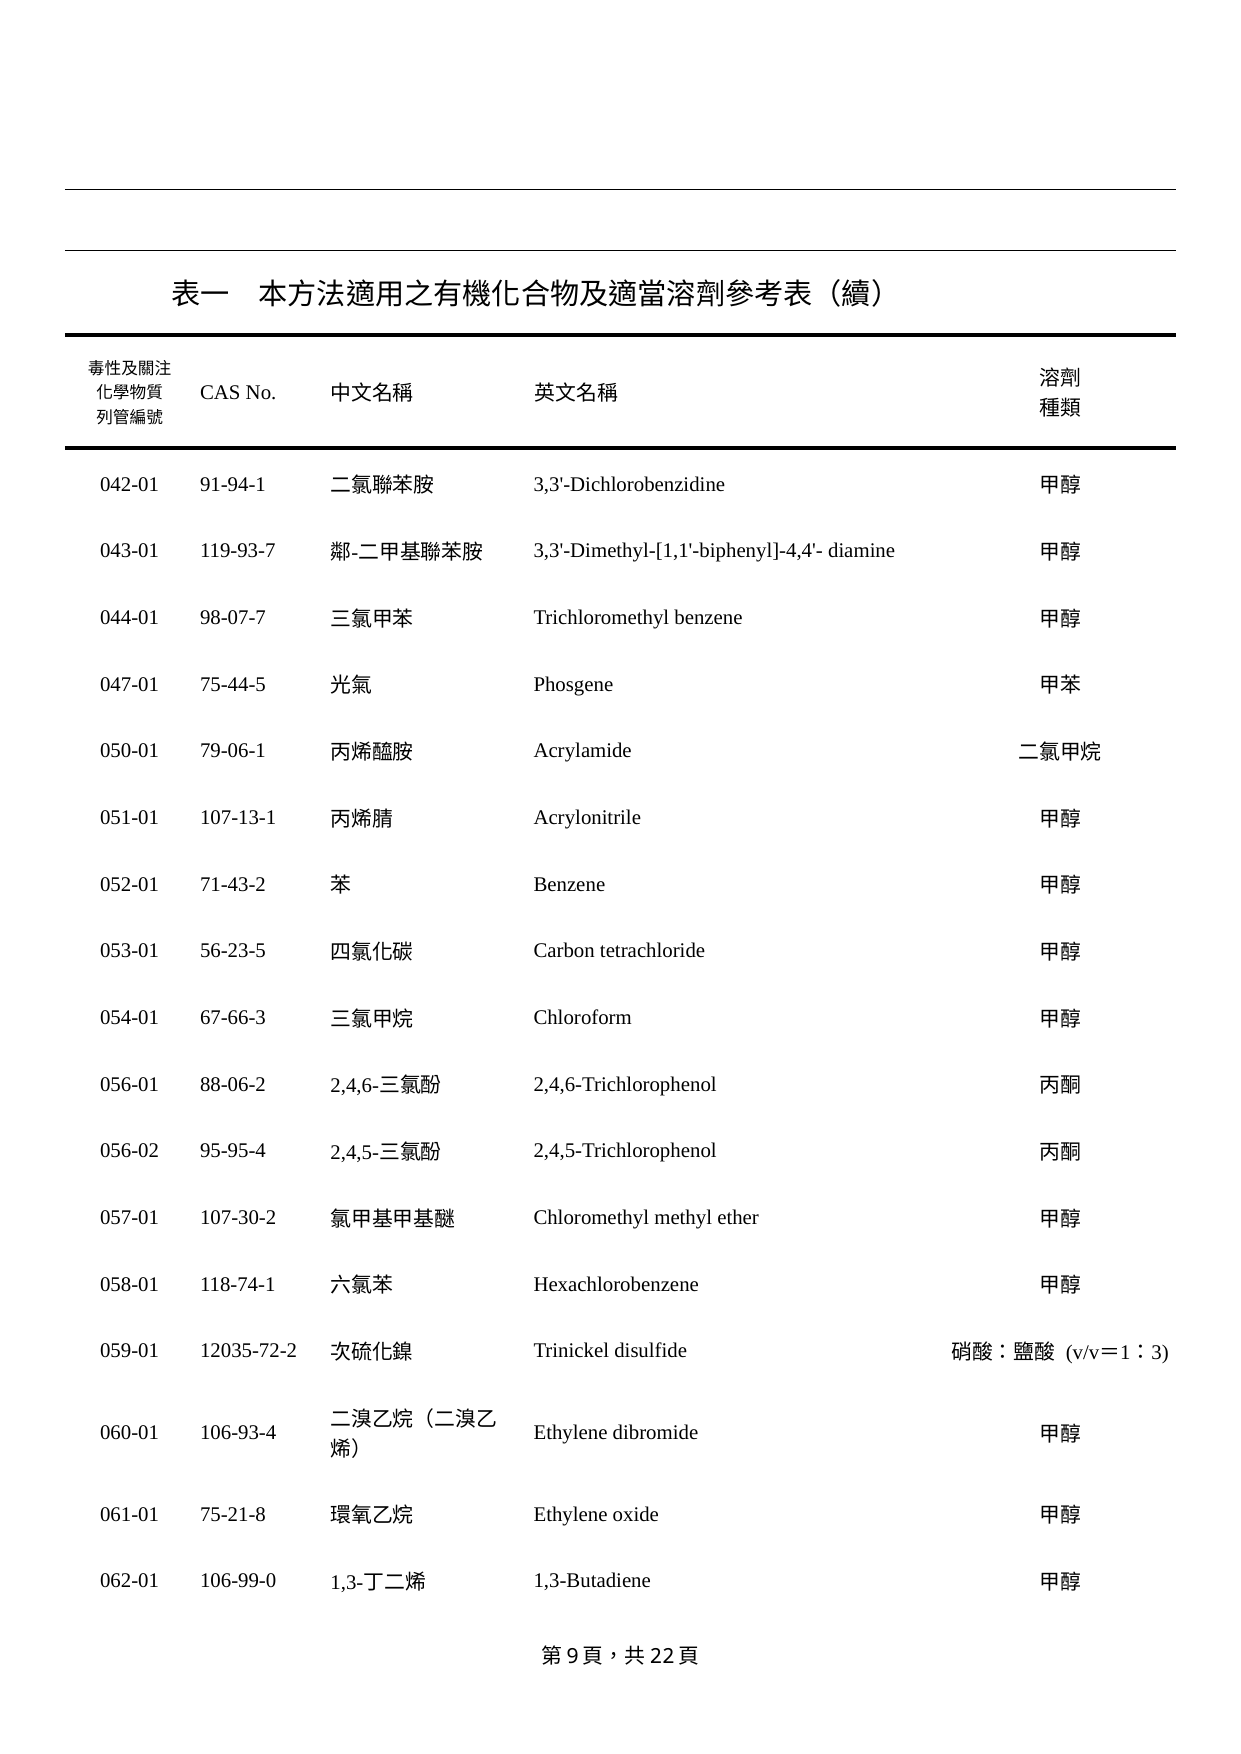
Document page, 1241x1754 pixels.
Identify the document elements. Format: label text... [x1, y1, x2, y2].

table_cell 042-01 [65, 450, 194, 517]
table_cell 甲醇 [944, 984, 1176, 1050]
table_cell CAS No. [194, 337, 324, 446]
table_cell 057-01 [65, 1184, 194, 1250]
table_cell 3,3'-Dimethyl-[1,1'-biphenyl]-4,4'- diamine [529, 517, 944, 584]
table_cell 88-06-2 [194, 1050, 324, 1117]
table_cell 丙烯腈 [325, 784, 529, 850]
table_cell 106-93-4 [194, 1384, 324, 1481]
table_cell Phosgene [529, 650, 944, 717]
table_cell 053-01 [65, 917, 194, 984]
table_cell 丙酮 [944, 1050, 1176, 1117]
table_cell 甲醇 [944, 1250, 1176, 1317]
table_cell 060-01 [65, 1384, 194, 1481]
table_cell 鄰-二甲基聯苯胺 [325, 517, 529, 584]
table_cell 107-13-1 [194, 784, 324, 850]
table_cell 2,4,6-Trichlorophenol [529, 1050, 944, 1117]
table_cell 三氯甲烷 [325, 984, 529, 1050]
table_cell 75-21-8 [194, 1481, 324, 1547]
table_cell 四氯化碳 [325, 917, 529, 984]
table_cell 061-01 [65, 1481, 194, 1547]
table_cell 二氯聯苯胺 [325, 450, 529, 517]
table_cell 六氯苯 [325, 1250, 529, 1317]
table_cell 2,4,5-Trichlorophenol [529, 1117, 944, 1184]
table_cell 79-06-1 [194, 717, 324, 784]
table_cell 1,3-丁二烯 [325, 1547, 529, 1614]
table_cell 054-01 [65, 984, 194, 1050]
table_cell 光氣 [325, 650, 529, 717]
table_cell 051-01 [65, 784, 194, 850]
table_cell 甲醇 [944, 1184, 1176, 1250]
table_cell [944, 190, 1176, 250]
table_cell 次硫化鎳 [325, 1317, 529, 1384]
table_cell 2,4,6-三氯酚 [325, 1050, 529, 1117]
table_cell 甲醇 [944, 517, 1176, 584]
table_cell Carbon tetrachloride [529, 917, 944, 984]
table_cell [529, 190, 944, 250]
table_cell 三氯甲苯 [325, 584, 529, 650]
table_cell 硝酸：鹽酸 (v/v＝1：3) [944, 1317, 1176, 1384]
table_cell [194, 190, 324, 250]
table_cell 3,3'-Dichlorobenzidine [529, 450, 944, 517]
table_cell 甲醇 [944, 584, 1176, 650]
table_cell 56-23-5 [194, 917, 324, 984]
table_cell 甲醇 [944, 450, 1176, 517]
table_cell 67-66-3 [194, 984, 324, 1050]
table_cell 058-01 [65, 1250, 194, 1317]
table_cell 75-44-5 [194, 650, 324, 717]
table_cell [65, 190, 194, 250]
table_cell Trichloromethyl benzene [529, 584, 944, 650]
table_cell 107-30-2 [194, 1184, 324, 1250]
table_cell 062-01 [65, 1547, 194, 1614]
table_cell 中文名稱 [325, 337, 529, 446]
table_cell 91-94-1 [194, 450, 324, 517]
table_cell [325, 190, 529, 250]
table_cell Ethylene oxide [529, 1481, 944, 1547]
table_cell 106-99-0 [194, 1547, 324, 1614]
table_cell Acrylamide [529, 717, 944, 784]
table_cell 甲苯 [944, 650, 1176, 717]
table_cell Hexachlorobenzene [529, 1250, 944, 1317]
table_cell 溶劑 種類 [944, 337, 1176, 446]
table_cell 95-95-4 [194, 1117, 324, 1184]
table_cell Ethylene dibromide [529, 1384, 944, 1481]
table_cell 1,3-Butadiene [529, 1547, 944, 1614]
table_cell 甲醇 [944, 1547, 1176, 1614]
table_cell 052-01 [65, 850, 194, 917]
table_cell 044-01 [65, 584, 194, 650]
table_cell 甲醇 [944, 1481, 1176, 1547]
table_cell 丙烯醯胺 [325, 717, 529, 784]
table_cell 甲醇 [944, 784, 1176, 850]
table_cell 056-02 [65, 1117, 194, 1184]
table_cell 毒性及關注 化學物質 列管編號 [65, 337, 194, 446]
table_cell 甲醇 [944, 1384, 1176, 1481]
table_cell Benzene [529, 850, 944, 917]
table_cell 甲醇 [944, 850, 1176, 917]
table_cell Chloromethyl methyl ether [529, 1184, 944, 1250]
table_cell 98-07-7 [194, 584, 324, 650]
table_cell Acrylonitrile [529, 784, 944, 850]
table_cell 氯甲基甲基醚 [325, 1184, 529, 1250]
table_cell 苯 [325, 850, 529, 917]
table_cell 71-43-2 [194, 850, 324, 917]
table_cell 059-01 [65, 1317, 194, 1384]
table_cell 056-01 [65, 1050, 194, 1117]
table_cell 119-93-7 [194, 517, 324, 584]
table_cell 二溴乙烷（二溴乙烯） [325, 1384, 529, 1481]
table_cell 050-01 [65, 717, 194, 784]
table_cell 丙酮 [944, 1117, 1176, 1184]
table_cell Chloroform [529, 984, 944, 1050]
table_cell 二氯甲烷 [944, 717, 1176, 784]
table_cell Trinickel disulfide [529, 1317, 944, 1384]
table_cell 2,4,5-三氯酚 [325, 1117, 529, 1184]
table_cell 英文名稱 [529, 337, 944, 446]
table_cell 甲醇 [944, 917, 1176, 984]
table_cell 118-74-1 [194, 1250, 324, 1317]
table_cell 047-01 [65, 650, 194, 717]
table_cell 12035-72-2 [194, 1317, 324, 1384]
table_cell 環氧乙烷 [325, 1481, 529, 1547]
table_cell 043-01 [65, 517, 194, 584]
table_cell 表一 本方法適用之有機化合物及適當溶劑參考表（續） [65, 251, 1176, 333]
